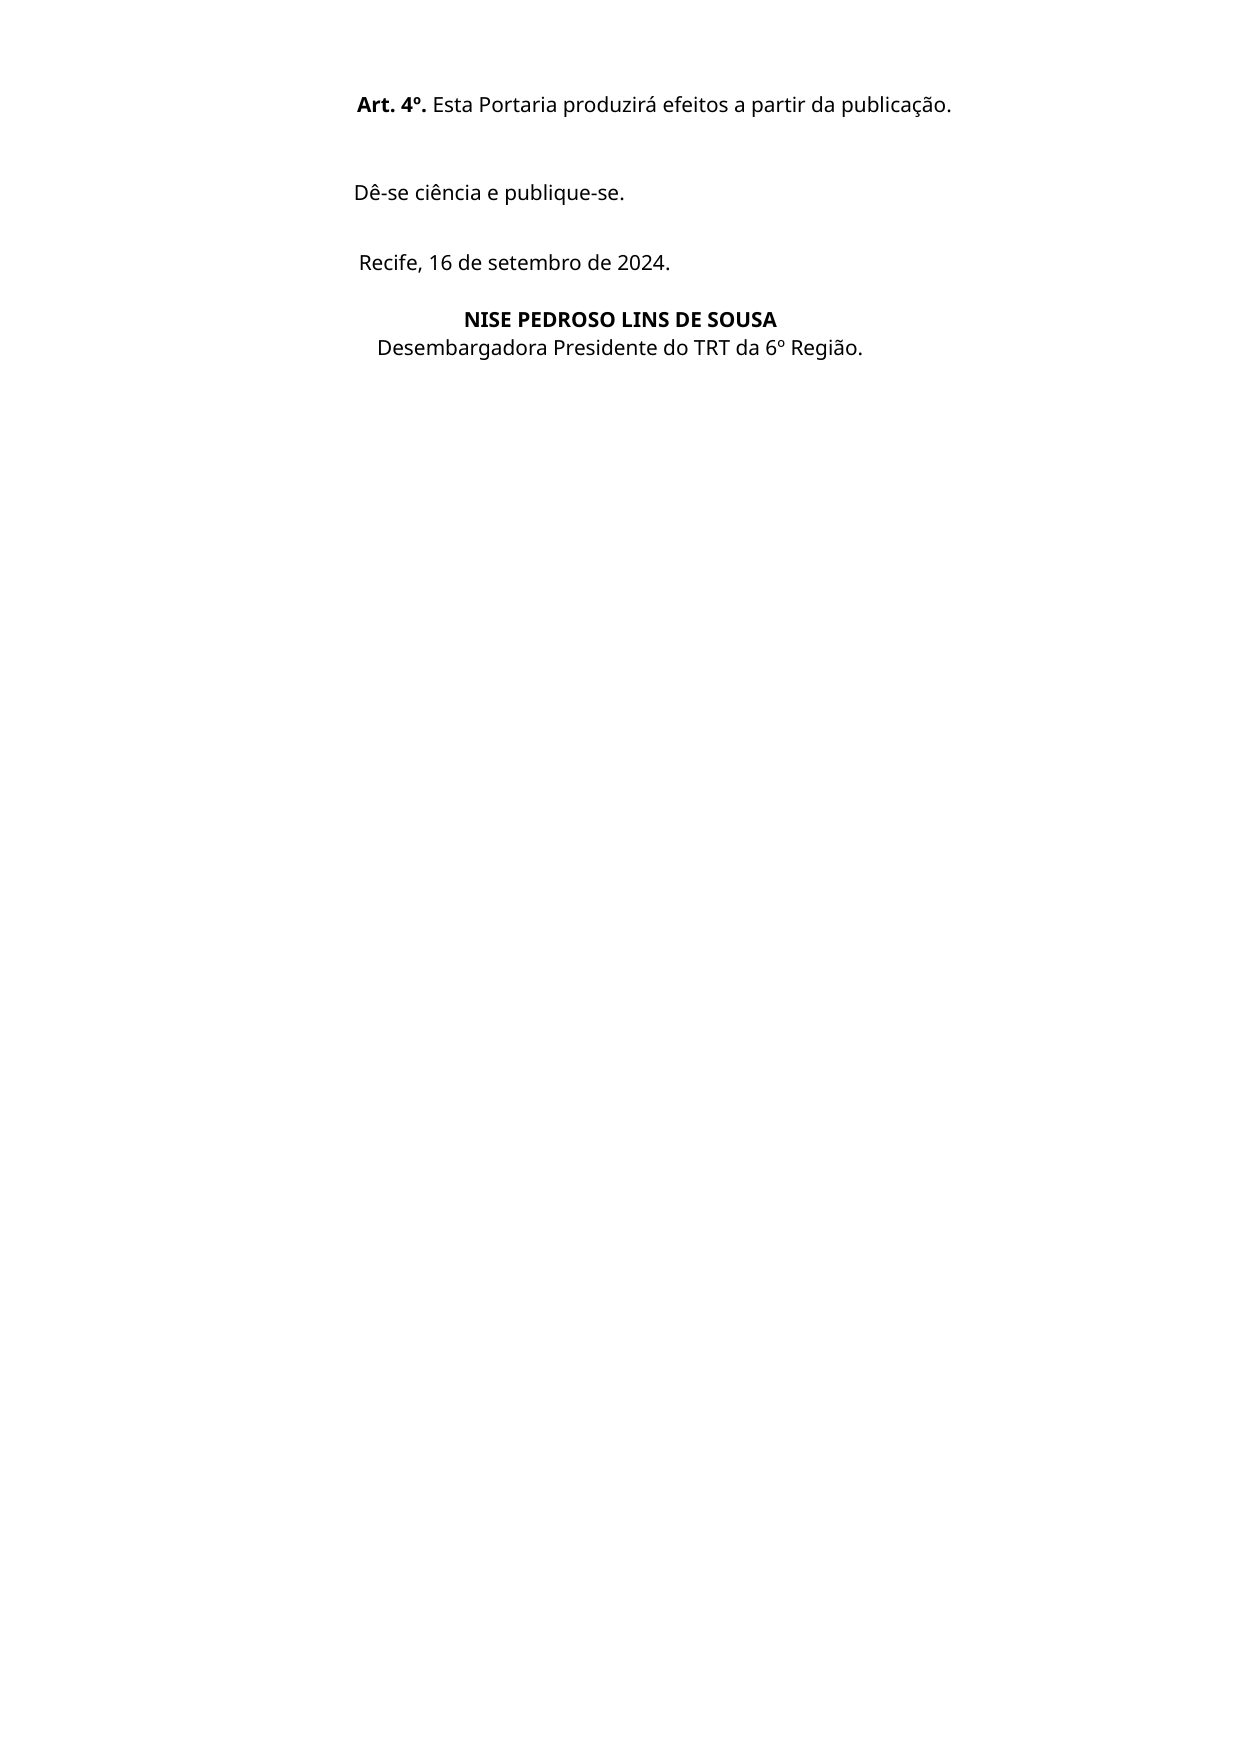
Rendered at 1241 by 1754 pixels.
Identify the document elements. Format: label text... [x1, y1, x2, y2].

text Recife, 16 de setembro de 2024. [358, 248, 1063, 277]
text Art. 4º. Esta Portaria produzirá efeitos a partir da publicação. [177, 90, 1063, 119]
text Dê-se ciência e publique-se. [177, 178, 1063, 207]
text NISE PEDROSO LINS DE SOUSA Desembargadora Presidente do TRT da 6º Região. [177, 305, 1063, 362]
